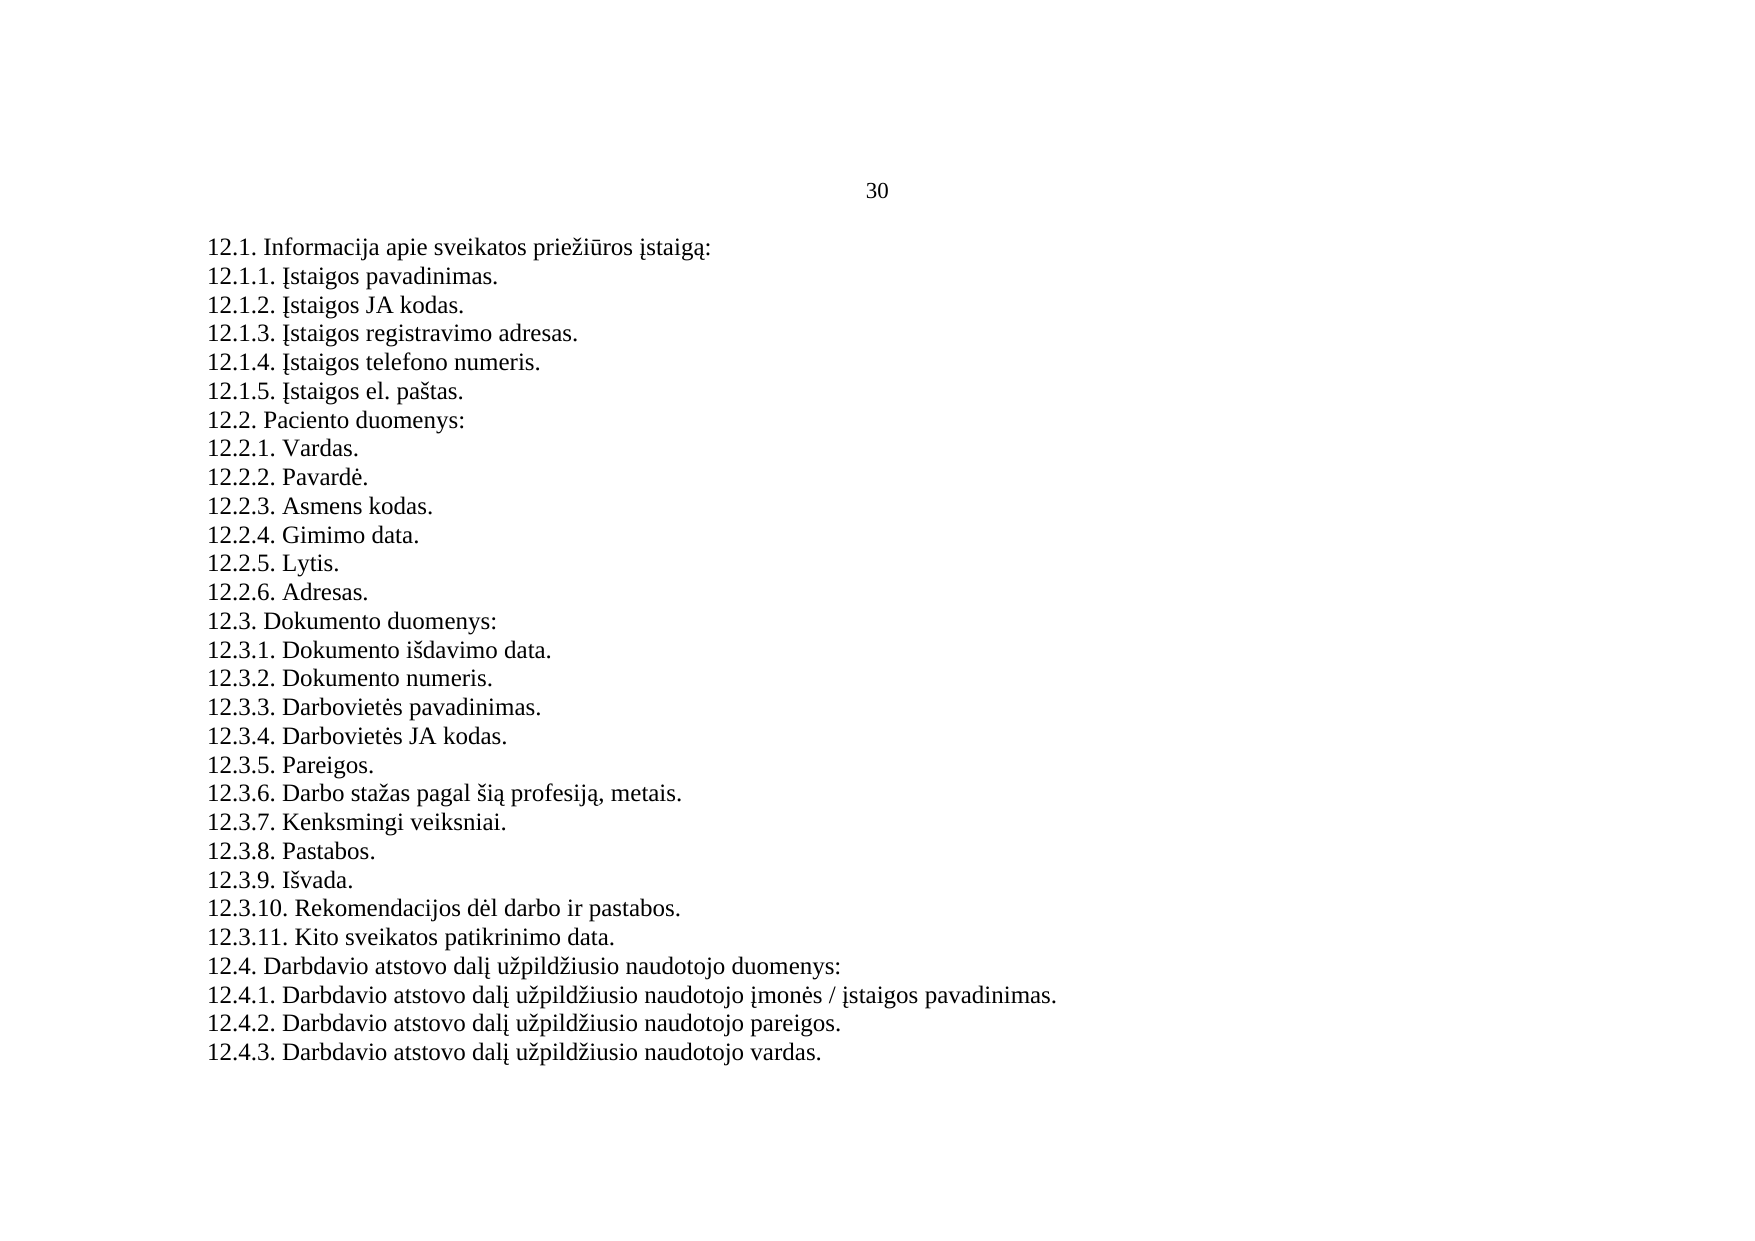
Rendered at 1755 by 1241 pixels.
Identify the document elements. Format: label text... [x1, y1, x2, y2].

text 12.2.4. Gimimo data. [118, 520, 1636, 548]
text 12.4.2. Darbdavio atstovo dalį užpildžiusio naudotojo pareigos. [118, 1008, 1636, 1037]
text 12.3.3. Darbovietės pavadinimas. [118, 692, 1636, 721]
text 12.2.5. Lytis. [118, 548, 1636, 577]
text 12.1.2. Įstaigos JA kodas. [118, 290, 1636, 318]
text 12.3. Dokumento duomenys: [118, 606, 1636, 635]
text 12.2.1. Vardas. [118, 433, 1636, 462]
text 12.2. Paciento duomenys: [118, 405, 1636, 433]
text 12.3.6. Darbo stažas pagal šią profesiją, metais. [118, 778, 1636, 807]
text 12.3.8. Pastabos. [118, 836, 1636, 865]
text 12.2.6. Adresas. [118, 577, 1636, 606]
text 12.1. Informacija apie sveikatos priežiūros įstaigą: [118, 232, 1636, 261]
text 12.1.3. Įstaigos registravimo adresas. [118, 318, 1636, 347]
text 12.2.2. Pavardė. [118, 462, 1636, 491]
text 12.3.9. Išvada. [118, 865, 1636, 893]
text 12.3.1. Dokumento išdavimo data. [118, 635, 1636, 663]
text 12.4. Darbdavio atstovo dalį užpildžiusio naudotojo duomenys: [118, 951, 1636, 980]
text 12.2.3. Asmens kodas. [118, 491, 1636, 520]
text 12.3.2. Dokumento numeris. [118, 663, 1636, 692]
text 12.3.5. Pareigos. [118, 750, 1636, 778]
text 12.3.11. Kito sveikatos patikrinimo data. [118, 922, 1636, 951]
text 12.1.1. Įstaigos pavadinimas. [118, 261, 1636, 290]
text 12.3.10. Rekomendacijos dėl darbo ir pastabos. [118, 893, 1636, 922]
text 12.1.5. Įstaigos el. paštas. [118, 376, 1636, 405]
text 12.1.4. Įstaigos telefono numeris. [118, 347, 1636, 376]
text 12.4.3. Darbdavio atstovo dalį užpildžiusio naudotojo vardas. [118, 1037, 1636, 1066]
text 12.4.1. Darbdavio atstovo dalį užpildžiusio naudotojo įmonės / įstaigos pavadinimas. [118, 980, 1636, 1008]
text 12.3.7. Kenksmingi veiksniai. [118, 807, 1636, 836]
text 12.3.4. Darbovietės JA kodas. [118, 721, 1636, 750]
